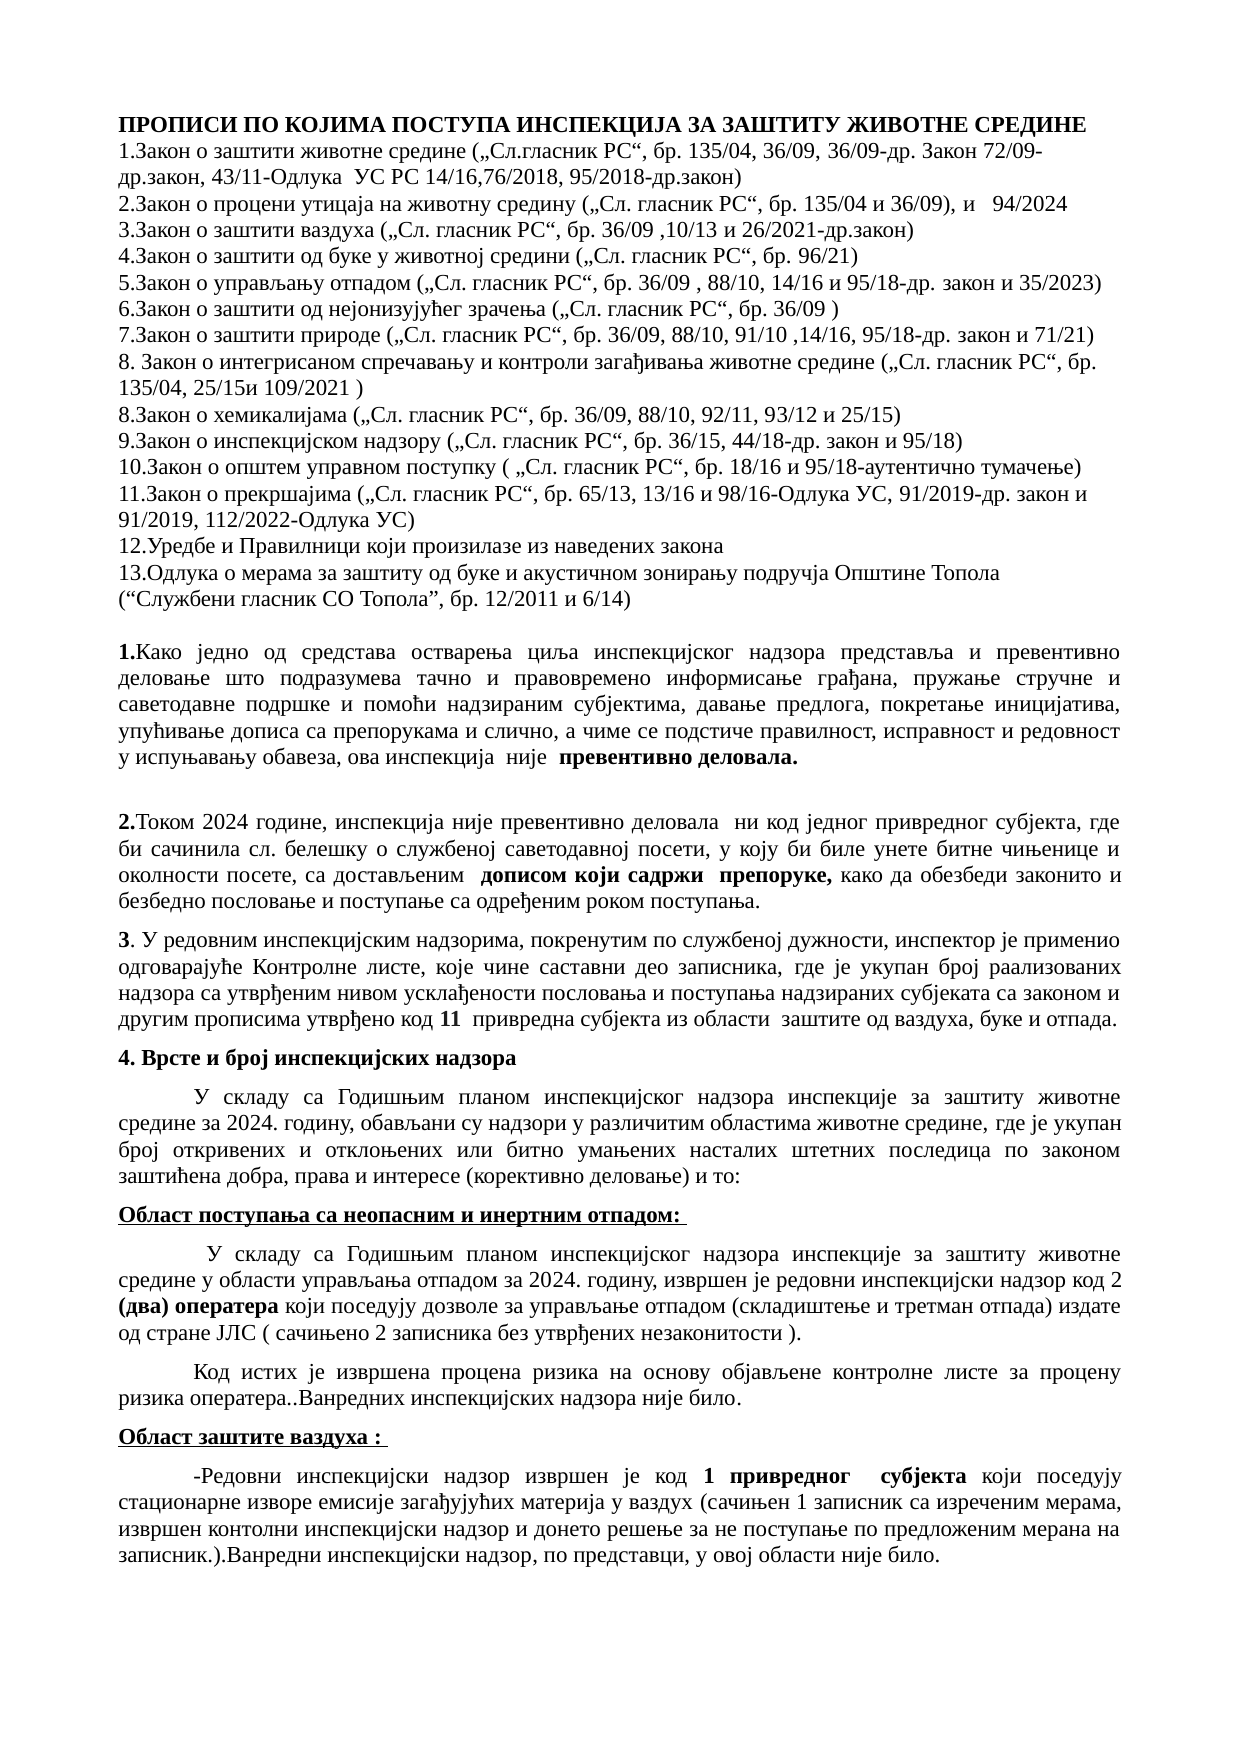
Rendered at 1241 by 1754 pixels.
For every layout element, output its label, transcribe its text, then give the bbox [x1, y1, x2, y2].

text 2.Закон о процени утицаја на животну средину („Сл. гласник РС“, бр. 135/04 и 36/09), и 94/2024 [118, 190, 1122, 216]
text 12.Уредбе и Правилници који произилазе из наведених закона [118, 532, 1122, 559]
text 2.Током 2024 године, инспекција није превентивно деловала ни код једног привредног субјекта, где би сачинила сл. белешку о службеној саветодавној посети, у коју би биле унете битне чињенице и околности посете, са достављеним дописом који садржи препоруке, како да обезбеди законито и безбедно пословање и поступање са одређеним роком поступања. [118, 808, 1122, 914]
text ПРОПИСИ ПО КОЈИМА ПОСТУПА ИНСПЕКЦИЈА ЗА ЗАШТИТУ ЖИВОТНЕ СРЕДИНЕ [118, 111, 1122, 137]
text Област заштите ваздуха : [118, 1423, 1122, 1449]
text Област поступања са неопасним и инертним отпадом: [118, 1201, 1122, 1227]
text 8.Закон о хемикалијама („Сл. гласник РС“, бр. 36/09, 88/10, 92/11, 93/12 и 25/15) [118, 401, 1122, 427]
text 8. Закон о интегрисаном спречавању и контроли загађивања животне средине („Сл. гласник РС“, бр. 135/04, 25/15и 109/2021 ) [118, 348, 1122, 401]
text У складу са Годишњим планом инспекцијског надзора инспекције за заштиту животне средине у области управљања отпадом за 2024. годину, извршен је редовни инспекцијски надзор код 2 (два) оператера који поседују дозволе за управљање отпадом (складиштење и третман отпада) издате од стране ЈЛС ( сачињено 2 записника без утврђених незаконитости ). [118, 1240, 1122, 1345]
list 1.Како једно од средстава остварења циља инспекцијског надзора представља и превентивно деловање што подразумева тачно и правовремено информисање грађана, пружање стручне и саветодавне подршке и помоћи надзираним субјектима, давање предлога, покретање иницијатива, упућивање дописа са препорукама и слично, а чиме се подстиче правилност, исправност и редовност у испуњавању обавеза, ова инспекција није превентивно деловала. [118, 638, 1122, 769]
text 9.Закон о инспекцијском надзору („Сл. гласник РС“, бр. 36/15, 44/18-др. закон и 95/18) [118, 427, 1122, 453]
text -Редовни инспекцијски надзор извршен је код 1 привредног субјекта који поседују стационарне изворе емисије загађујућих материја у ваздух (сачињен 1 записник са изреченим мерама, извршен контолни инспекцијски надзор и донето решење за не поступање по предложеним мерана на записник.).Ванредни инспекцијски надзор, по представци, у овој области није било. [118, 1462, 1122, 1567]
text 4. Врсте и број инспекцијских надзора [118, 1044, 1122, 1071]
text 3. У редовним инспекцијским надзорима, покренутим по службеној дужности, инспектор је применио одговарајуће Контролне листе, које чине саставни део записника, где је укупан број раализованих надзора са утврђеним нивом усклађености пословања и поступања надзираних субјеката са законом и другим прописима утврђено код 11 привредна субјекта из области заштите од ваздуха, буке и отпада. [118, 926, 1122, 1032]
text 10.Закон о општем управном поступку ( „Сл. гласник РС“, бр. 18/16 и 95/18-аутентично тумачење) [118, 453, 1122, 480]
text 4.Закон о заштити од буке у животној средини („Сл. гласник РС“, бр. 96/21) 5.Закон о управљању отпадом („Сл. гласник РС“, бр. 36/09 , 88/10, 14/16 и 95/18-др. закон и 35/2023) [118, 242, 1122, 295]
text 13.Одлука о мерама за заштиту од буке и акустичном зонирању подручја Општине Топола (“Службени гласник СО Топола”, бр. 12/2011 и 6/14) [118, 559, 1122, 611]
text 3.Закон о заштити ваздуха („Сл. гласник РС“, бр. 36/09 ,10/13 и 26/2021-др.закон) [118, 216, 1122, 242]
text 7.Закон о заштити природе („Сл. гласник РС“, бр. 36/09, 88/10, 91/10 ,14/16, 95/18-др. закон и 71/21) [118, 322, 1122, 348]
text 1.Закон о заштити животне средине („Сл.гласник РС“, бр. 135/04, 36/09, 36/09-др. Закон 72/09-др.закон, 43/11-Одлука УС РС 14/16,76/2018, 95/2018-др.закон) [118, 137, 1122, 190]
text 11.Закон о прекршајима („Сл. гласник РС“, бр. 65/13, 13/16 и 98/16-Одлука УС, 91/2019-др. закон и 91/2019, 112/2022-Одлука УС) [118, 480, 1122, 532]
text 6.Закон о заштити од нејонизујућег зрачења („Сл. гласник РС“, бр. 36/09 ) [118, 295, 1122, 322]
text У складу са Годишњим планом инспекцијског надзора инспекције за заштиту животне средине за 2024. годину, обављани су надзори у различитим областима животне средине, где је укупан број откривених и отклоњених или битно умањених насталих штетних последица по законом заштићена добра, права и интересе (корективно деловање) и то: [118, 1083, 1122, 1188]
text Код истих је извршена процена ризика на основу објављене контролне листе за процену ризика оператера..Ванредних инспекцијских надзора није било. [118, 1358, 1122, 1411]
